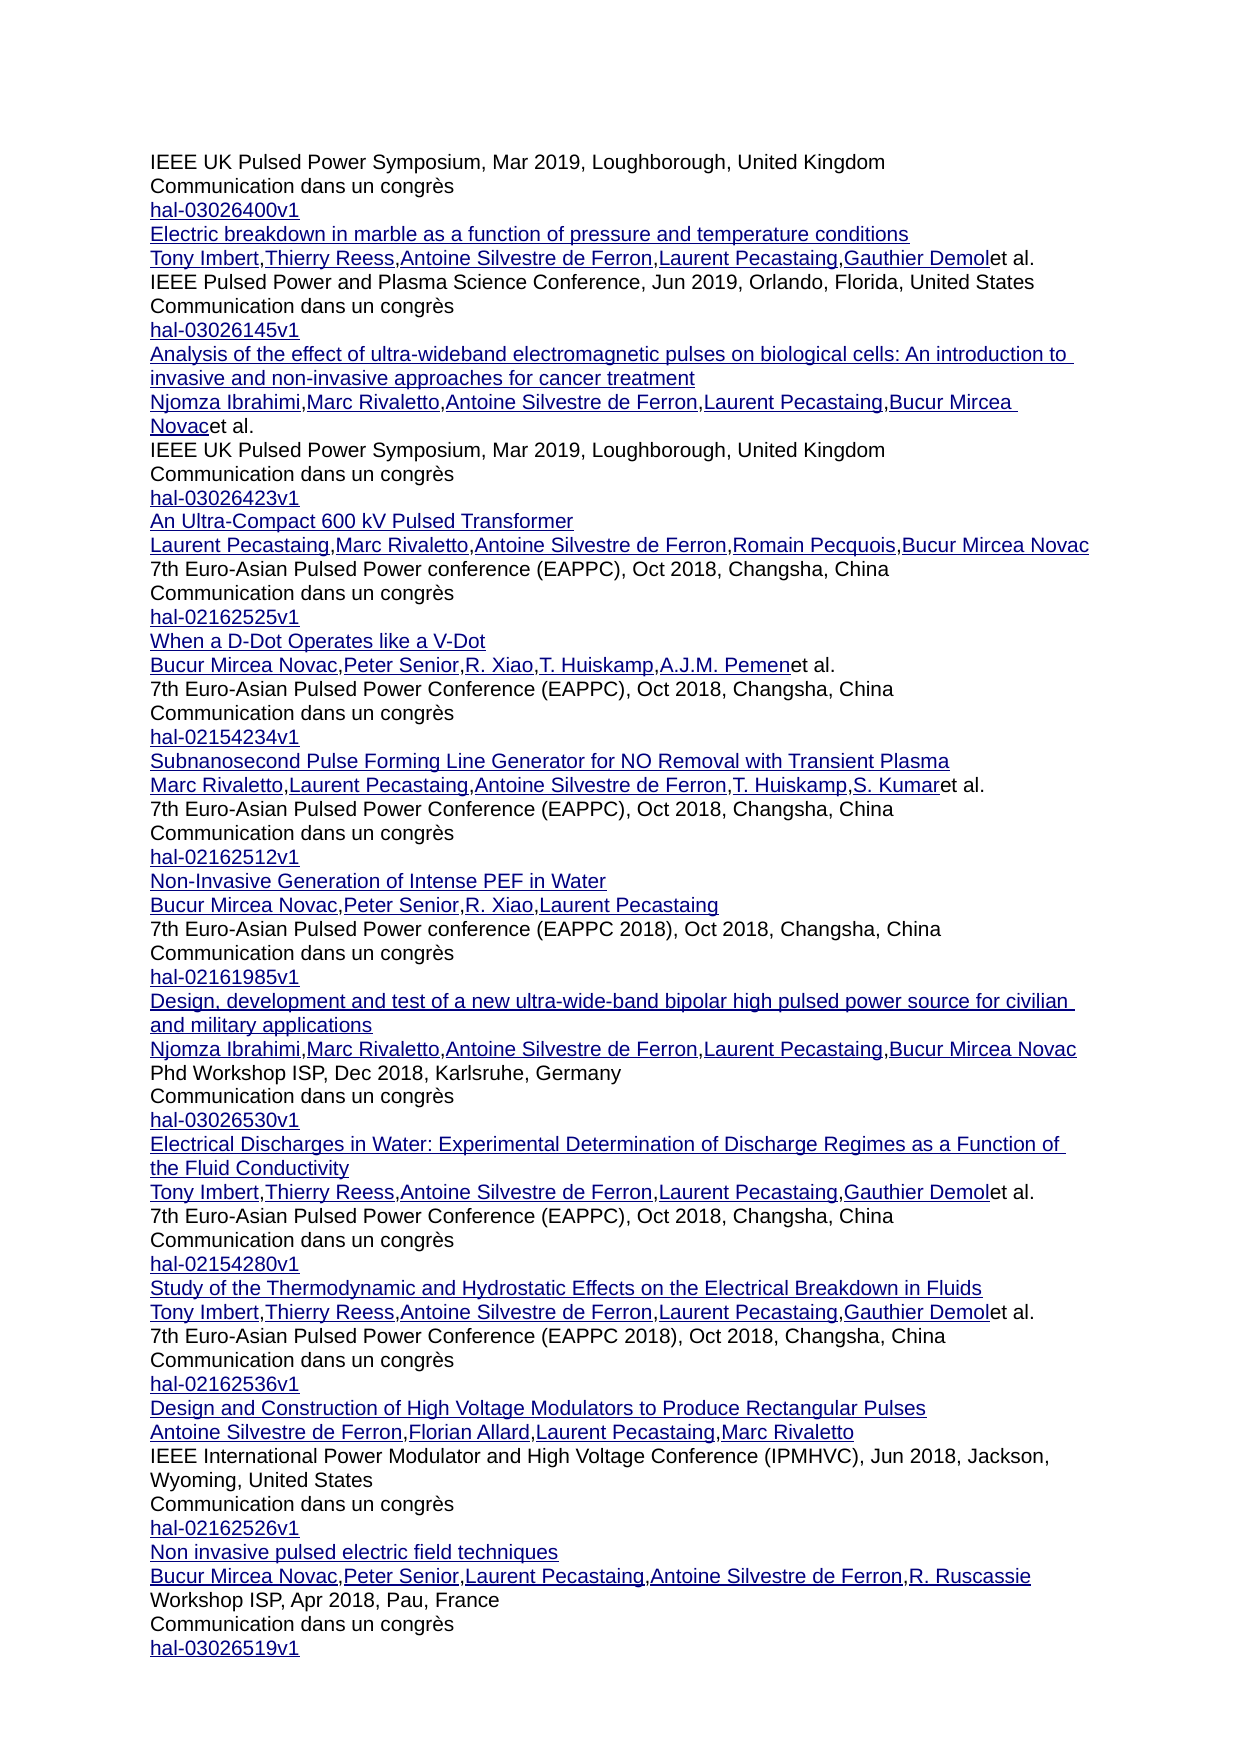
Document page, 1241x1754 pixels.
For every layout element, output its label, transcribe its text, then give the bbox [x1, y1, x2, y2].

table_cell Non invasive pulsed electric field techniques Bucur Mircea Novac,Peter Senior,Laurent Pecastaing,Antoine Silvestre de Ferron,R. Ruscassie Workshop ISP, Apr 2018, Pau, France Communication dans un congrès hal-03026519v1 [150, 1540, 1090, 1659]
table_cell Study of the Thermodynamic and Hydrostatic Effects on the Electrical Breakdown in Fluids Tony Imbert,Thierry Reess,Antoine Silvestre de Ferron,Laurent Pecastaing,Gauthier Demolet al. 7th Euro-Asian Pulsed Power Conference (EAPPC 2018), Oct 2018, Changsha, China Communication dans un congrès hal-02162536v1 [150, 1276, 1090, 1396]
table_cell Electric breakdown in marble as a function of pressure and temperature conditions Tony Imbert,Thierry Reess,Antoine Silvestre de Ferron,Laurent Pecastaing,Gauthier Demolet al. IEEE Pulsed Power and Plasma Science Conference, Jun 2019, Orlando, Florida, United States Communication dans un congrès hal-03026145v1 [150, 222, 1090, 342]
table_cell Electrical Discharges in Water: Experimental Determination of Discharge Regimes as a Function of the Fluid Conductivity Tony Imbert,Thierry Reess,Antoine Silvestre de Ferron,Laurent Pecastaing,Gauthier Demolet al. 7th Euro-Asian Pulsed Power Conference (EAPPC), Oct 2018, Changsha, China Communication dans un congrès hal-02154280v1 [150, 1132, 1090, 1276]
table_cell Non-Invasive Generation of Intense PEF in Water Bucur Mircea Novac,Peter Senior,R. Xiao,Laurent Pecastaing 7th Euro-Asian Pulsed Power conference (EAPPC 2018), Oct 2018, Changsha, China Communication dans un congrès hal-02161985v1 [150, 869, 1090, 988]
table_cell An Ultra-Compact 600 kV Pulsed Transformer Laurent Pecastaing,Marc Rivaletto,Antoine Silvestre de Ferron,Romain Pecquois,Bucur Mircea Novac 7th Euro-Asian Pulsed Power conference (EAPPC), Oct 2018, Changsha, China Communication dans un congrès hal-02162525v1 [150, 509, 1090, 629]
table_cell When a D-Dot Operates like a V-Dot Bucur Mircea Novac,Peter Senior,R. Xiao,T. Huiskamp,A.J.M. Pemenet al. 7th Euro-Asian Pulsed Power Conference (EAPPC), Oct 2018, Changsha, China Communication dans un congrès hal-02154234v1 [150, 629, 1090, 749]
table_cell Design, development and test of a new ultra-wide-band bipolar high pulsed power source for civilian and military applications Njomza Ibrahimi,Marc Rivaletto,Antoine Silvestre de Ferron,Laurent Pecastaing,Bucur Mircea Novac Phd Workshop ISP, Dec 2018, Karlsruhe, Germany Communication dans un congrès hal-03026530v1 [150, 989, 1090, 1132]
table_cell Design and Construction of High Voltage Modulators to Produce Rectangular Pulses Antoine Silvestre de Ferron,Florian Allard,Laurent Pecastaing,Marc Rivaletto IEEE International Power Modulator and High Voltage Conference (IPMHVC), Jun 2018, Jackson, Wyoming, United States Communication dans un congrès hal-02162526v1 [150, 1396, 1090, 1539]
table_cell Subnanosecond Pulse Forming Line Generator for NO Removal with Transient Plasma Marc Rivaletto,Laurent Pecastaing,Antoine Silvestre de Ferron,T. Huiskamp,S. Kumaret al. 7th Euro-Asian Pulsed Power Conference (EAPPC), Oct 2018, Changsha, China Communication dans un congrès hal-02162512v1 [150, 749, 1090, 869]
table_cell Analysis of the effect of ultra-wideband electromagnetic pulses on biological cells: An introduction to invasive and non-invasive approaches for cancer treatment Njomza Ibrahimi,Marc Rivaletto,Antoine Silvestre de Ferron,Laurent Pecastaing,Bucur Mircea Novacet al. IEEE UK Pulsed Power Symposium, Mar 2019, Loughborough, United Kingdom Communication dans un congrès hal-03026423v1 [150, 342, 1090, 509]
table_cell IEEE UK Pulsed Power Symposium, Mar 2019, Loughborough, United Kingdom Communication dans un congrès hal-03026400v1 [150, 150, 1090, 222]
